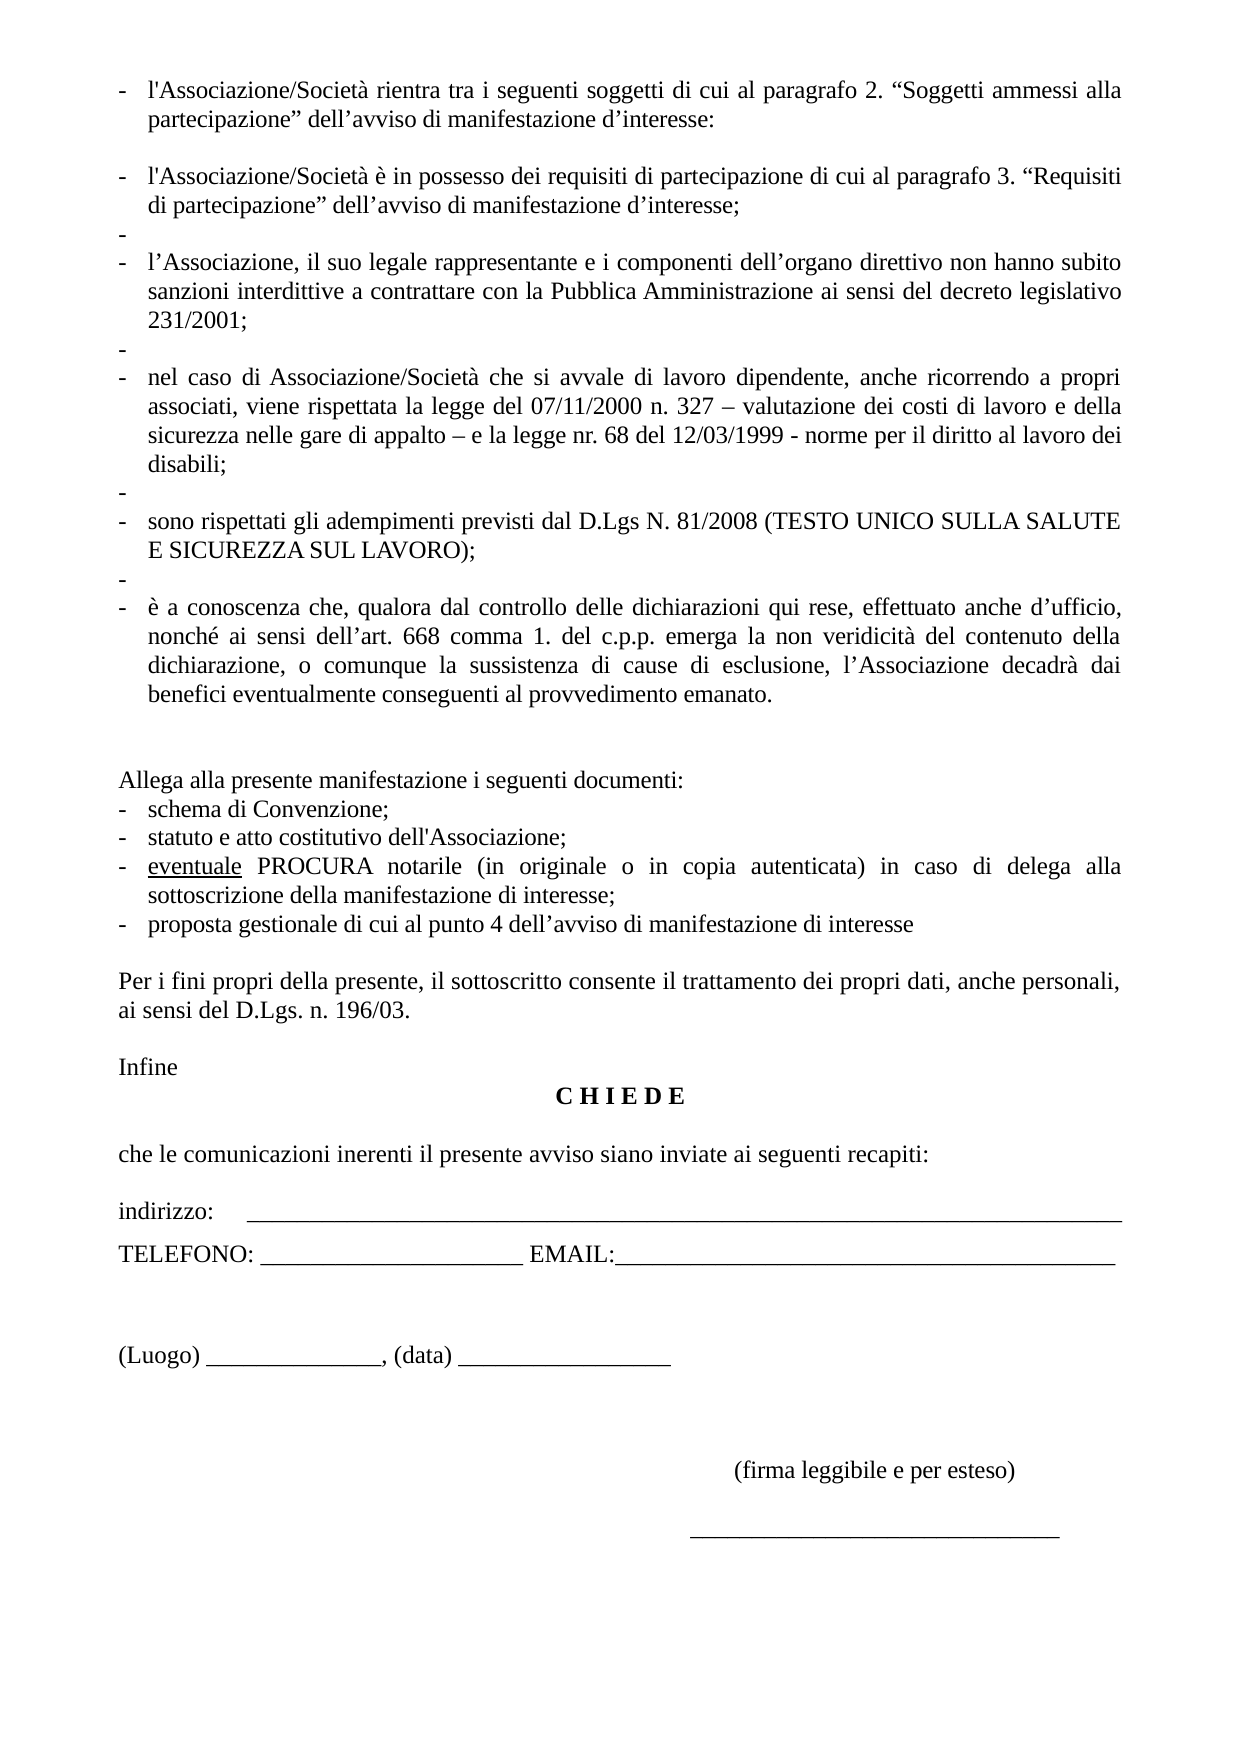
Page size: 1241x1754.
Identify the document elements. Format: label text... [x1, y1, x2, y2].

list nel caso di Associazione/Società che si avvale di lavoro dipendente, anche ricorrendo a propri associati, viene rispettata la legge del 07/11/2000 n. 327 – valutazione dei costi di lavoro e della sicurezza nelle gare di appalto – e la legge nr. 68 del 12/03/1999 - norme per il diritto al lavoro dei disabili; [118, 362, 1122, 477]
table_header (firma leggibile e per esteso) ______________________________ [620, 1369, 1129, 1541]
text che le comunicazioni inerenti il presente avviso siano inviate ai seguenti recapiti: [118, 1139, 1122, 1167]
text Infine [118, 1052, 1122, 1081]
text indirizzo: ______________________________________________________________________ TELEFONO: _____________________ EMAIL:________________________________________ [118, 1196, 1122, 1268]
list è a conoscenza che, qualora dal controllo delle dichiarazioni qui rese, effettuato anche d’ufficio, nonché ai sensi dell’art. 668 comma 1. del c.p.p. emerga la non veridicità del contenuto della dichiarazione, o comunque la sussistenza di cause di esclusione, l’Associazione decadrà dai benefici eventualmente conseguenti al provvedimento emanato. [118, 592, 1122, 707]
list eventuale PROCURA notarile (in originale o in copia autenticata) in caso di delega alla sottoscrizione della manifestazione di interesse; [118, 851, 1122, 909]
list schema di Convenzione; [118, 794, 1122, 822]
table_header [111, 1369, 620, 1541]
list sono rispettati gli adempimenti previsti dal D.Lgs N. 81/2008 (TESTO UNICO SULLA SALUTE E SICUREZZA SUL LAVORO); [118, 506, 1122, 564]
list l’Associazione, il suo legale rappresentante e i componenti dell’organo direttivo non hanno subito sanzioni interdittive a contrattare con la Pubblica Amministrazione ai sensi del decreto legislativo 231/2001; [118, 247, 1122, 334]
list proposta gestionale di cui al punto 4 dell’avviso di manifestazione di interesse [118, 909, 1122, 937]
list statuto e atto costitutivo dell'Associazione; [118, 822, 1122, 851]
text (Luogo) ______________, (data) _________________ [118, 1340, 1122, 1369]
list l'Associazione/Società rientra tra i seguenti soggetti di cui al paragrafo 2. “Soggetti ammessi alla partecipazione” dell’avviso di manifestazione d’interesse: [118, 75, 1122, 132]
text Per i fini propri della presente, il sottoscritto consente il trattamento dei propri dati, anche personali, ai sensi del D.Lgs. n. 196/03. [118, 966, 1122, 1024]
subtitle C H I E D E [118, 1081, 1122, 1110]
text Allega alla presente manifestazione i seguenti documenti: [118, 765, 1122, 794]
list l'Associazione/Società è in possesso dei requisiti di partecipazione di cui al paragrafo 3. “Requisiti di partecipazione” dell’avviso di manifestazione d’interesse; [118, 161, 1122, 219]
